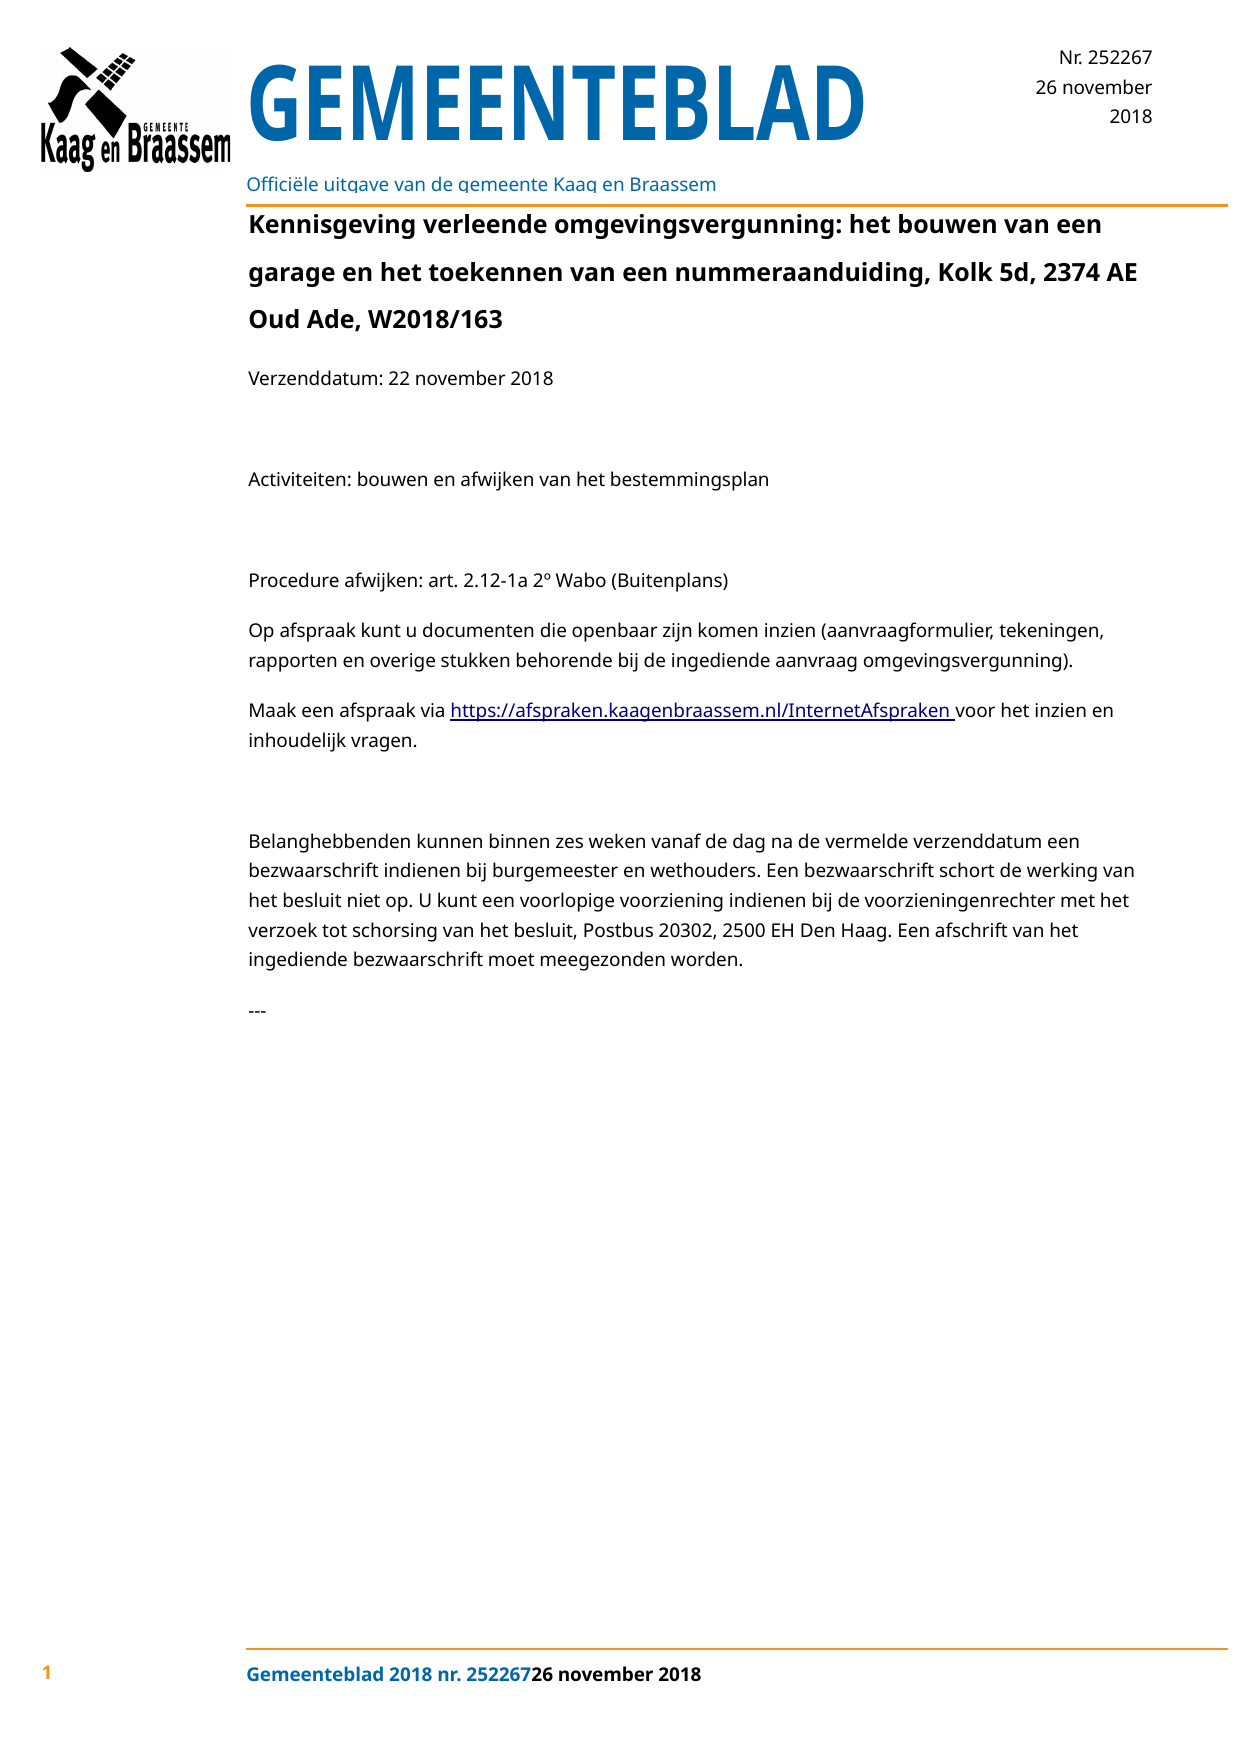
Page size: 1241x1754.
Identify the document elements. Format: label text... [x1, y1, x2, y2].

text Belanghebbenden kunnen binnen zes weken vanaf de dag na de vermelde verzenddatum een bezwaarschrift indienen bij burgemeester en wethouders. Een bezwaarschrift schort de werking van het besluit niet op. U kunt een voorlopige voorziening indienen bij de voorzieningenrechter met het verzoek tot schorsing van het besluit, Postbus 20302, 2500 EH Den Haag. Een afschrift van het ingediende bezwaarschrift moet meegezonden worden. [248, 828, 1152, 972]
text Procedure afwijken: art. 2.12-1a 2º Wabo (Buitenplans) [248, 567, 1152, 593]
text Verzenddatum: 22 november 2018 [248, 366, 1152, 391]
text --- [248, 997, 1152, 1022]
text Activiteiten: bouwen en afwijken van het bestemmingsplan [248, 466, 1152, 492]
text Op afspraak kunt u documenten die openbaar zijn komen inzien (aanvraagformulier, tekeningen, rapporten en overige stukken behorende bij de ingediende aanvraag omgevingsvergunning). [248, 618, 1152, 673]
text Kennisgeving verleende omgevingsvergunning: het bouwen van een garage en het toekennen van een nummeraanduiding, Kolk 5d, 2374 AE Oud Ade, W2018/163 [248, 207, 1152, 336]
picture [41, 47, 231, 172]
text Maak een afspraak via https://afspraken.kaagenbraassem.nl/InternetAfspraken voor het inzien en inhoudelijk vragen. [248, 698, 1152, 753]
